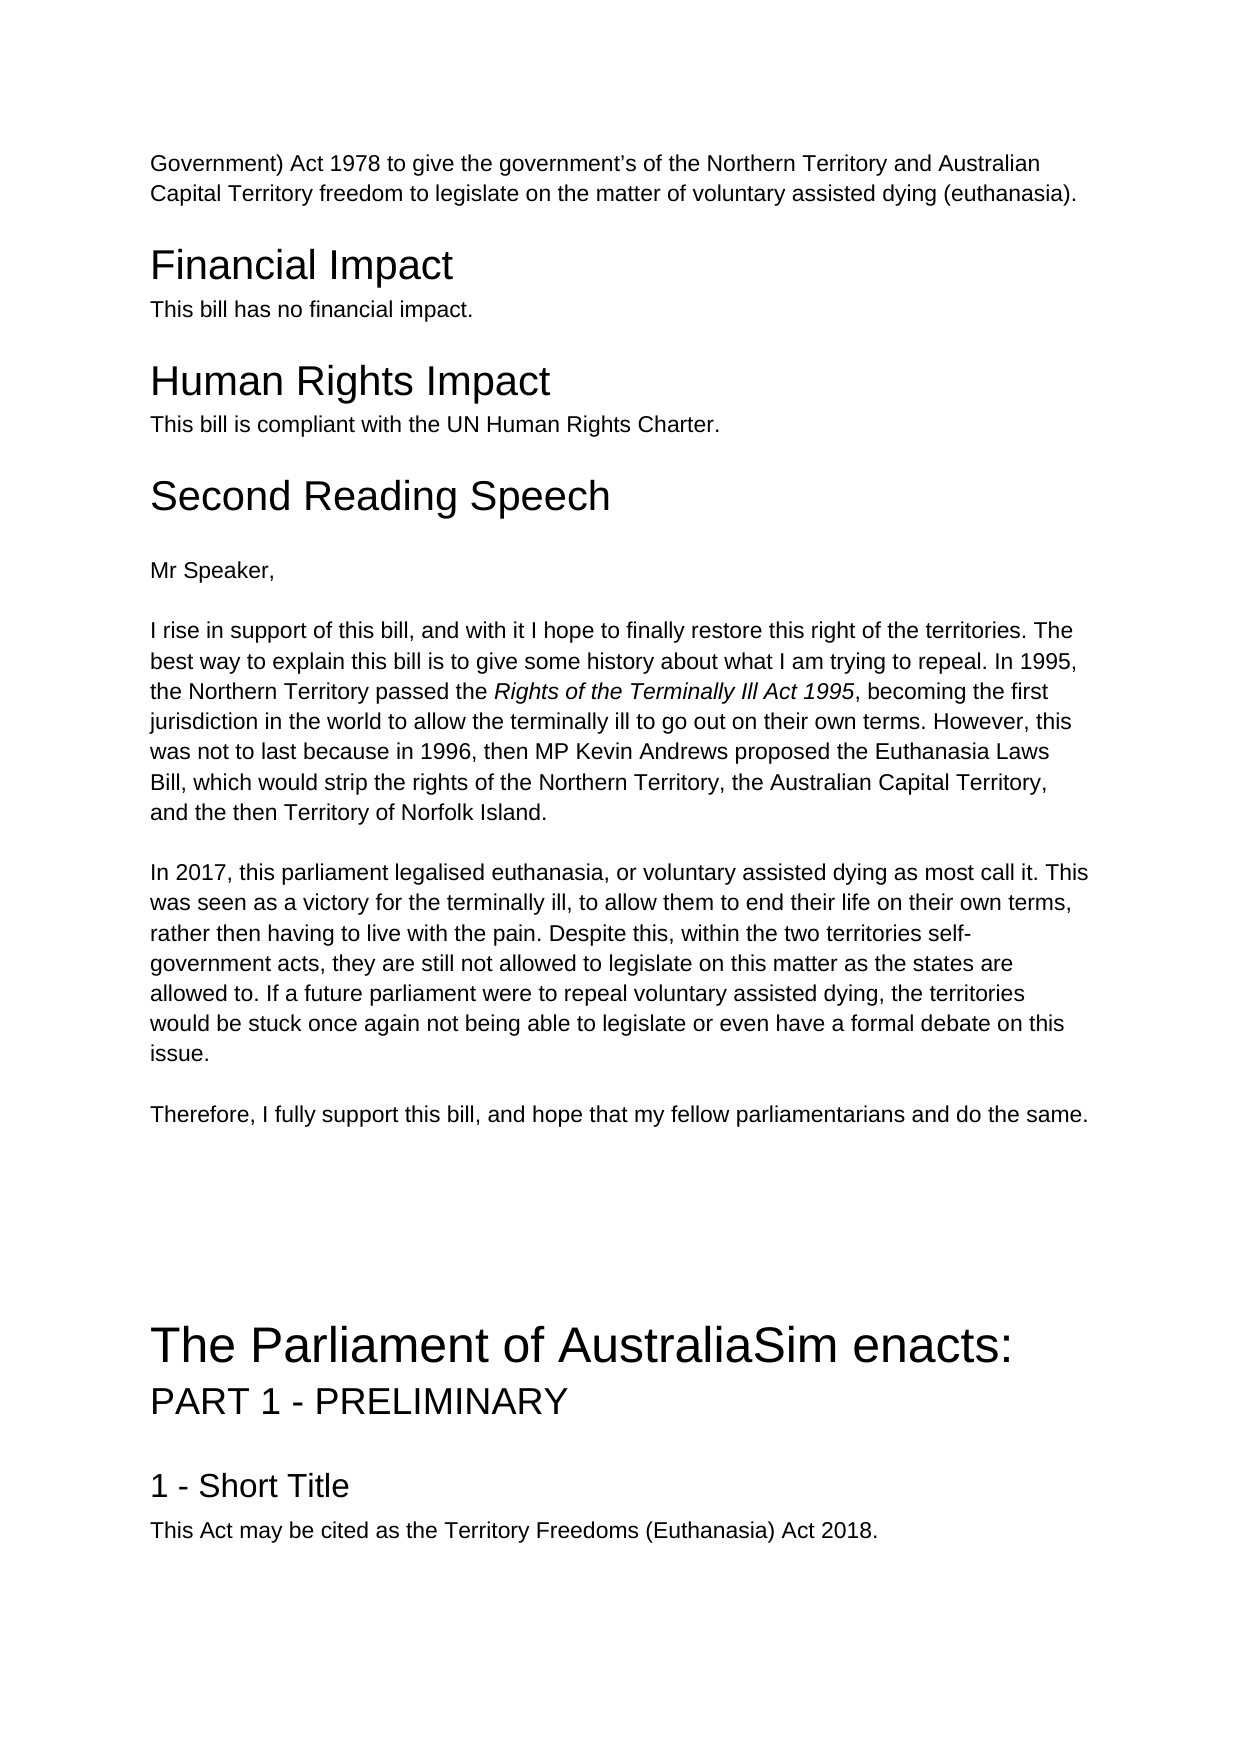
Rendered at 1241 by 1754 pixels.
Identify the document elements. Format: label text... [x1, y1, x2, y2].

text Second Reading Speech [150, 472, 1090, 519]
text This bill is compliant with the UN Human Rights Charter. [150, 411, 1090, 438]
text This Act may be cited as the Territory Freedoms (Euthanasia) Act 2018. [150, 1517, 1090, 1544]
subtitle 1 - Short Title [150, 1466, 1090, 1505]
text Government) Act 1978 to give the government’s of the Northern Territory and Australian Capital Territory freedom to legislate on the matter of voluntary assisted dying (euthanasia). [150, 150, 1090, 207]
text Financial Impact [150, 241, 1090, 288]
text Mr Speaker, [150, 557, 1090, 583]
title The Parliament of AustraliaSim enacts: [150, 1316, 1090, 1373]
text PART 1 - PRELIMINARY [150, 1379, 1090, 1422]
text Therefore, I fully support this bill, and hope that my fellow parliamentarians and do the same. [150, 1101, 1090, 1127]
text In 2017, this parliament legalised euthanasia, or voluntary assisted dying as most call it. This was seen as a victory for the terminally ill, to allow them to end their life on their own terms, rather then having to live with the pain. Despite this, within the two territories self-government acts, they are still not allowed to legislate on this matter as the states are allowed to. If a future parliament were to repeal voluntary assisted dying, the territories would be stuck once again not being able to legislate or even have a formal debate on this issue. [150, 859, 1090, 1067]
text This bill has no financial impact. [150, 296, 1090, 322]
text Human Rights Impact [150, 356, 1090, 404]
text I rise in support of this bill, and with it I hope to finally restore this right of the territories. The best way to explain this bill is to give some history about what I am trying to repeal. In 1995, the Northern Territory passed the Rights of the Terminally Ill Act 1995, becoming the first jurisdiction in the world to allow the terminally ill to go out on their own terms. However, this was not to last because in 1996, then MP Kevin Andrews proposed the Euthanasia Laws Bill, which would strip the rights of the Northern Territory, the Australian Capital Territory, and the then Territory of Norfolk Island. [150, 617, 1090, 825]
